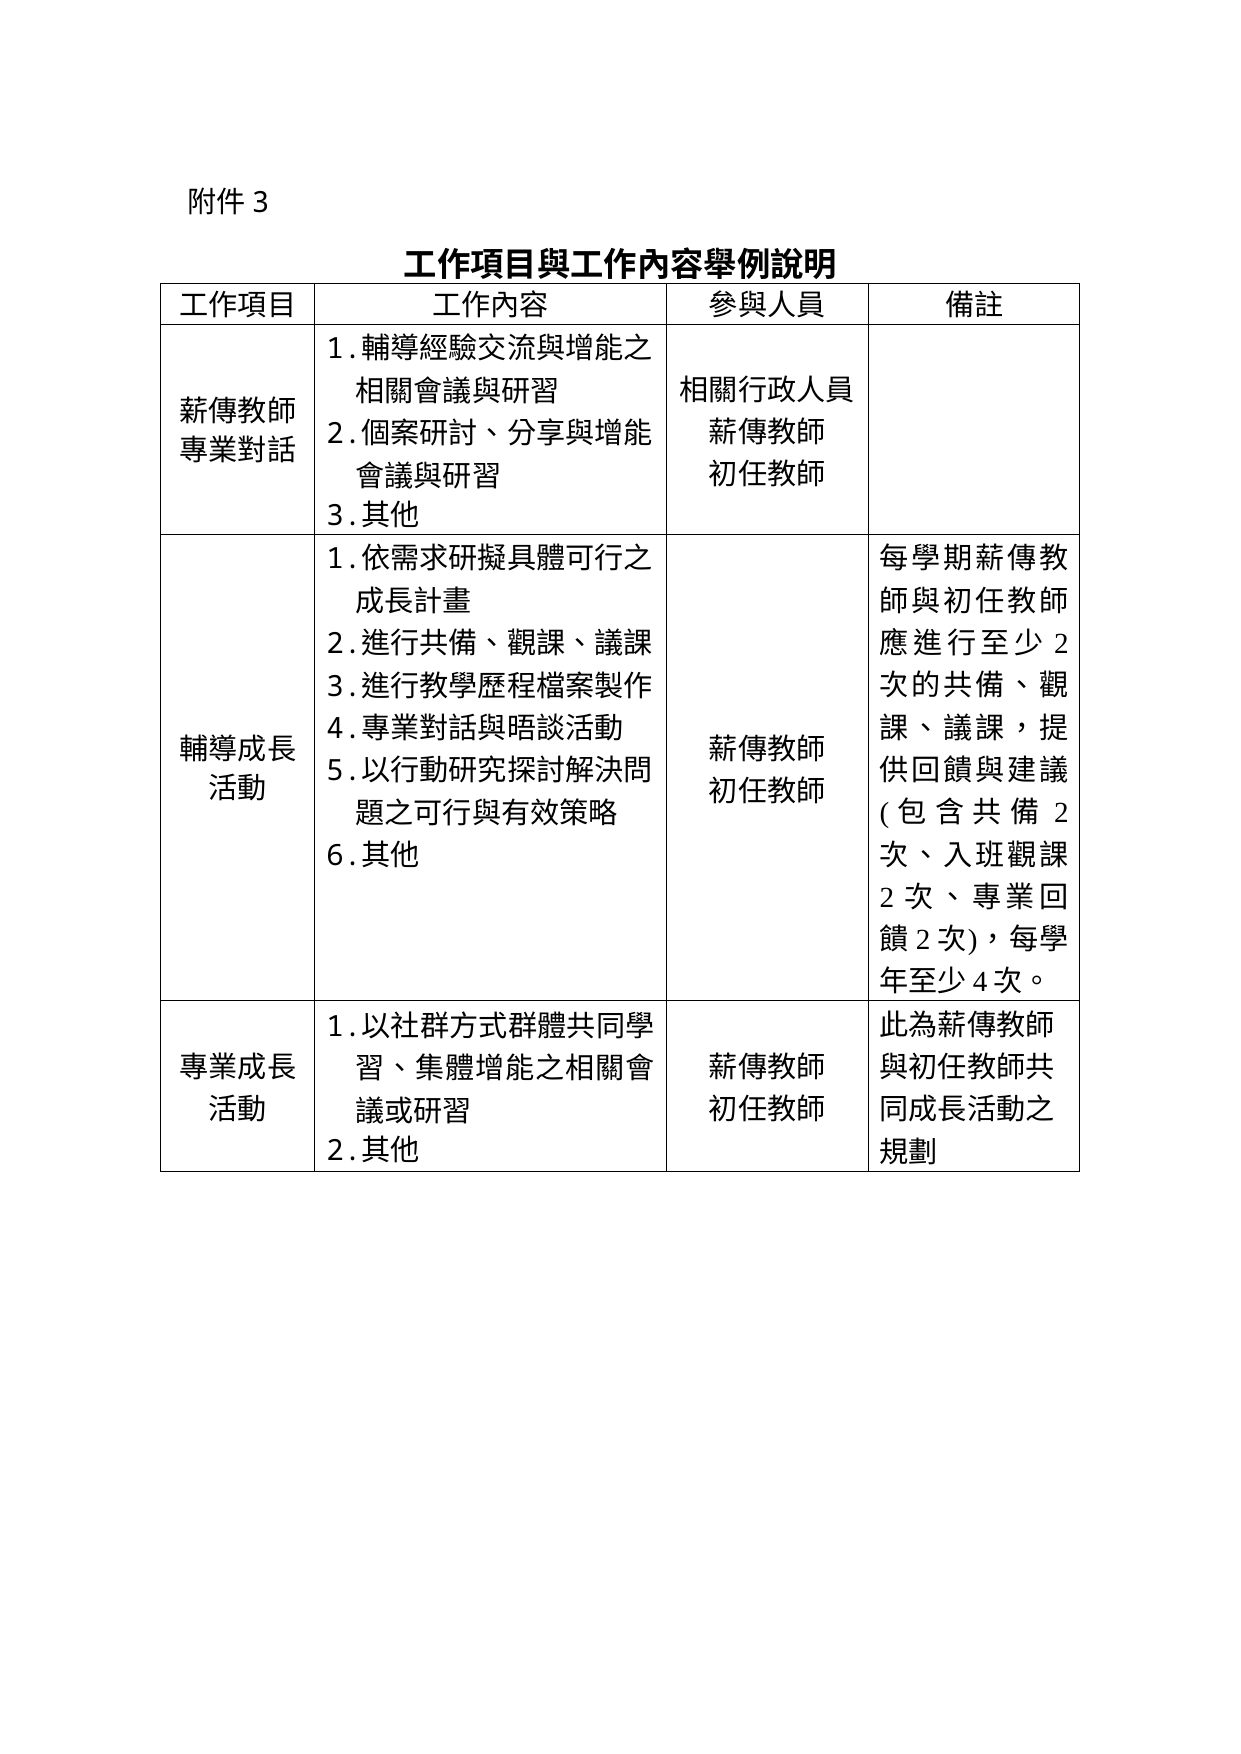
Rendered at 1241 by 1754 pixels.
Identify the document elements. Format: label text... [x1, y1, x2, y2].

table_cell 1.依需求研擬具體可行之成長計畫 2.進行共備、觀課、議課 3.進行教學歷程檔案製作 4.專業對話與晤談活動 5.以行動研究探討解決問題之可行與有效策略 6.其他 [315, 535, 666, 1000]
table_header 工作項目 [161, 284, 314, 324]
table_cell 輔導成長活動 [161, 535, 314, 1000]
table_cell 1.輔導經驗交流與增能之相關會議與研習 2.個案研討、分享與增能會議與研習 3.其他 [315, 325, 666, 534]
table_cell 此為薪傳教師與初任教師共同成長活動之規劃 [869, 1001, 1079, 1171]
table_cell 專業成長活動 [161, 1001, 314, 1171]
table_cell 每學期薪傳教師與初任教師應進行至少2次的共備、觀課、議課，提供回饋與建議(包含共備2次、入班觀課2次、專業回饋2次)，每學年至少4次。 [869, 535, 1079, 1000]
table_cell 薪傳教師專業對話 [161, 325, 314, 534]
table_header 工作內容 [315, 284, 666, 324]
table_cell 薪傳教師 初任教師 [667, 535, 868, 1000]
text 工作項目與工作內容舉例說明 [187, 221, 1053, 283]
table_header 備註 [869, 284, 1079, 324]
table_cell 相關行政人員薪傳教師 初任教師 [667, 325, 868, 534]
table_cell [869, 325, 1079, 534]
text 附件3 [187, 158, 1053, 221]
table_cell 薪傳教師 初任教師 [667, 1001, 868, 1171]
table_header 參與人員 [667, 284, 868, 324]
table_cell 1.以社群方式群體共同學習、集體增能之相關會議或研習 2.其他 [315, 1001, 666, 1171]
